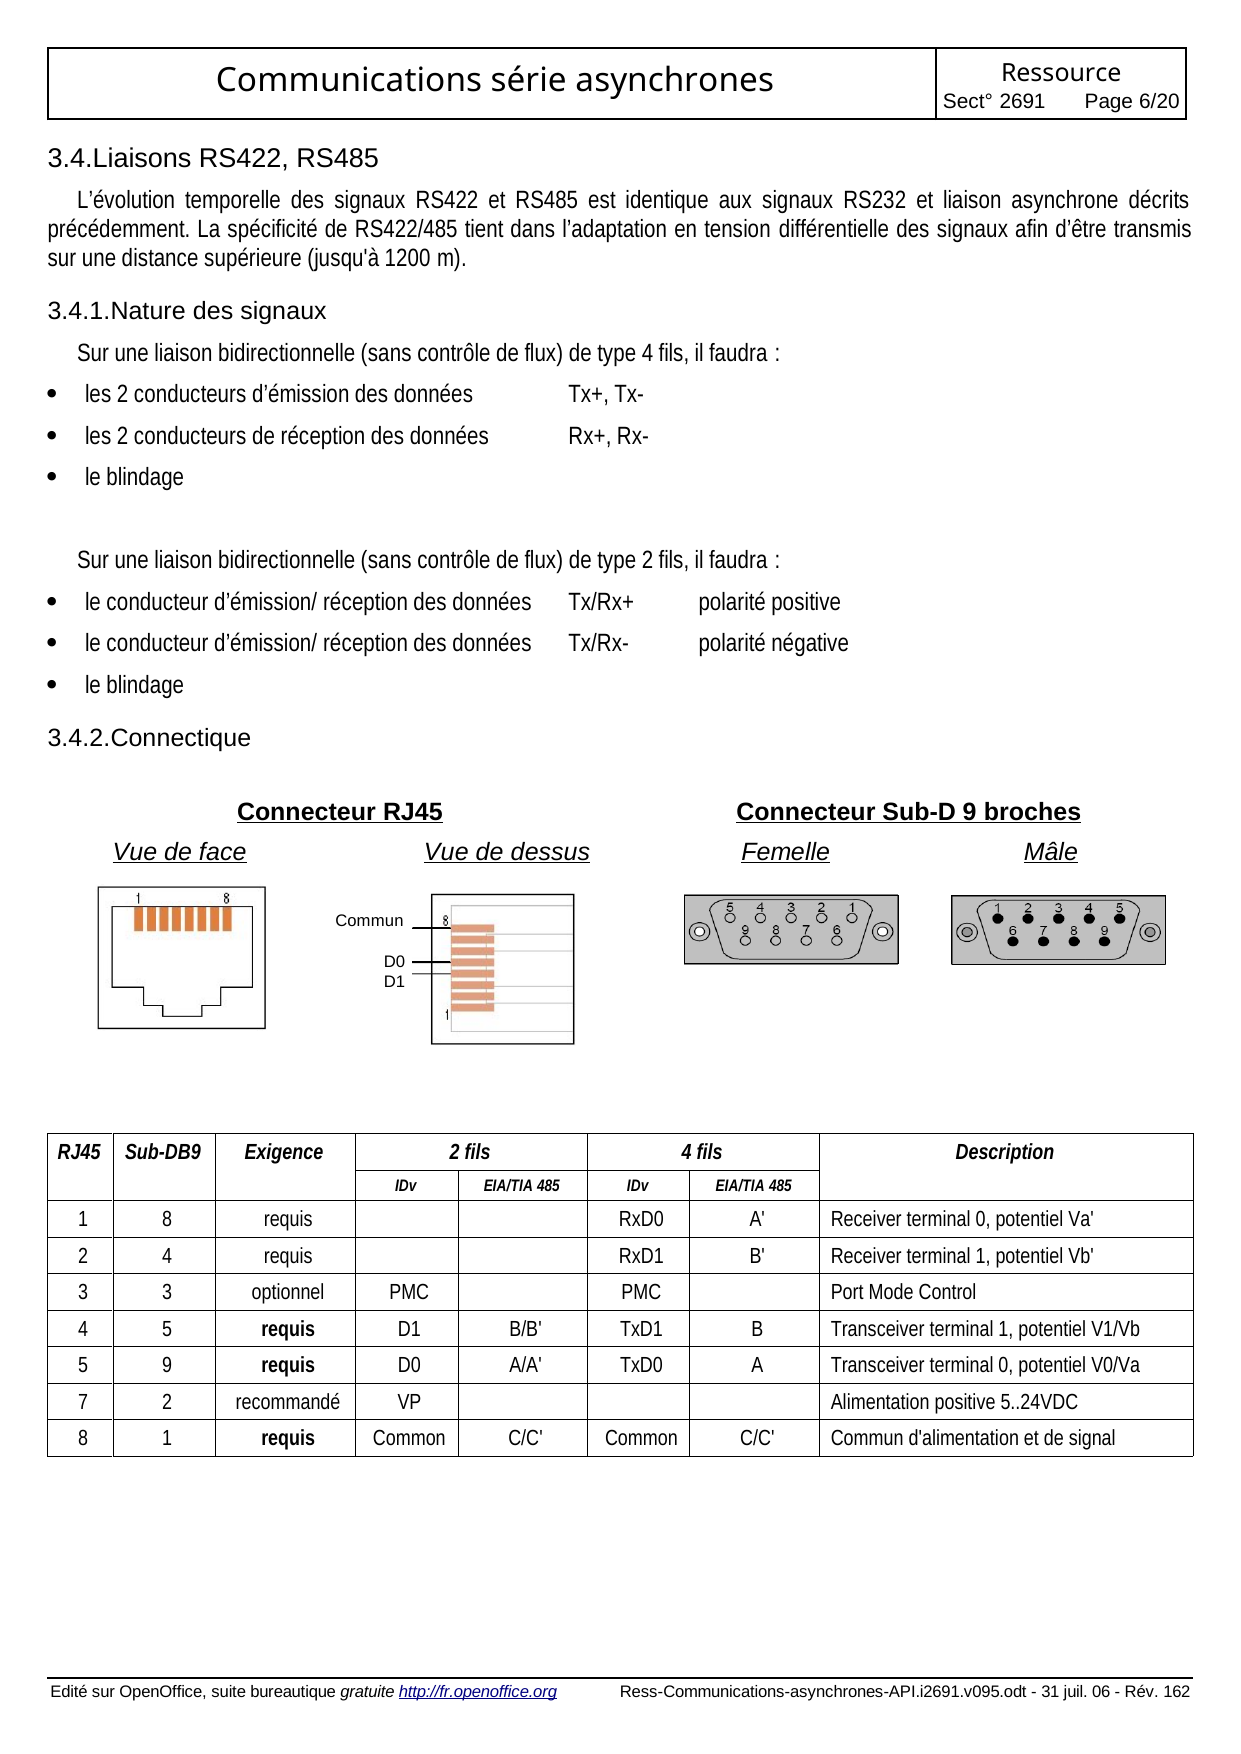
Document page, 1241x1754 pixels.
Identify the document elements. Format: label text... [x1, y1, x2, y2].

table_cell 1 [48, 1201, 112, 1237]
table_cell Transceiver terminal 1, potentiel V1/Vb [820, 1311, 1193, 1346]
table_cell IDv [588, 1171, 689, 1200]
text Sur une liaison bidirectionnelle (sans contrôle de flux) de type 2 fils, il faudra : [47, 545, 1193, 574]
table_cell requis [216, 1238, 355, 1273]
table_cell Commun d'alimentation et de signal [820, 1420, 1193, 1456]
table_header Description [820, 1134, 1193, 1200]
table_cell B/B' [459, 1311, 587, 1346]
table_cell 5 [48, 1347, 112, 1383]
table_cell A' [690, 1201, 819, 1237]
list les 2 conducteurs de réception des données Rx+, Rx- [47, 421, 1193, 449]
table_cell 2 [48, 1238, 112, 1273]
list le conducteur d’émission/ réception des données Tx/Rx+ polarité positive [47, 587, 1193, 616]
table_cell [356, 1238, 458, 1273]
table_cell 8 [48, 1420, 112, 1456]
list le blindage [47, 670, 1193, 699]
table_cell 8 [114, 1201, 215, 1237]
table_cell 1 [114, 1420, 215, 1456]
table_cell RxD1 [588, 1238, 689, 1273]
table_cell Common [356, 1420, 458, 1456]
table_cell Common [588, 1420, 689, 1456]
table_header 2 fils [356, 1134, 587, 1170]
table_cell EIA/TIA 485 [459, 1171, 587, 1200]
table_cell VP [356, 1384, 458, 1419]
table_cell 4 [48, 1311, 112, 1346]
table_header RJ45 [48, 1134, 112, 1200]
table_cell Receiver terminal 0, potentiel Va' [820, 1201, 1193, 1237]
table_cell PMC [356, 1274, 458, 1310]
table_cell 7 [48, 1384, 112, 1419]
table_cell [356, 1201, 458, 1237]
table_cell [690, 1384, 819, 1419]
table_cell C/C' [459, 1420, 587, 1456]
table_cell D1 [356, 1311, 458, 1346]
table_cell D0 [356, 1347, 458, 1383]
table_cell [588, 1384, 689, 1419]
table_cell B' [690, 1238, 819, 1273]
table_cell requis [216, 1420, 355, 1456]
table_header Sub-DB9 [114, 1134, 215, 1200]
table_cell [459, 1238, 587, 1273]
table_cell recommandé [216, 1384, 355, 1419]
table_cell requis [216, 1347, 355, 1383]
text Sur une liaison bidirectionnelle (sans contrôle de flux) de type 4 fils, il faudra : [47, 337, 1193, 366]
table_cell RxD0 [588, 1201, 689, 1237]
text L’évolution temporelle des signaux RS422 et RS485 est identique aux signaux RS232 et liaison asynchrone décrits précédemment. La spécificité de RS422/485 tient dans l’adaptation en tension différentielle des signaux afin d’être transmis sur une distance supérieure (jusqu'à 1200 m). [47, 185, 1193, 272]
subtitle Connectique [47, 724, 1193, 752]
table_cell 3 [114, 1274, 215, 1310]
table_cell optionnel [216, 1274, 355, 1310]
list le conducteur d’émission/ réception des données Tx/Rx- polarité négative [47, 628, 1193, 657]
table_cell [690, 1274, 819, 1310]
table_cell requis [216, 1311, 355, 1346]
table_cell EIA/TIA 485 [690, 1171, 819, 1200]
table_cell [459, 1384, 587, 1419]
table_header 4 fils [588, 1134, 819, 1170]
table_cell A/A' [459, 1347, 587, 1383]
table_cell [459, 1201, 587, 1237]
table_cell TxD1 [588, 1311, 689, 1346]
table_cell 3 [48, 1274, 112, 1310]
table_cell IDv [356, 1171, 458, 1200]
table_cell 5 [114, 1311, 215, 1346]
subtitle Liaisons RS422, RS485 [47, 143, 1193, 173]
table_cell 2 [114, 1384, 215, 1419]
table_cell B [690, 1311, 819, 1346]
table_cell C/C' [690, 1420, 819, 1456]
list les 2 conducteurs d’émission des données Tx+, Tx- [47, 379, 1193, 408]
subtitle Nature des signaux [47, 297, 1193, 325]
table_cell Alimentation positive 5..24VDC [820, 1384, 1193, 1419]
table_cell TxD0 [588, 1347, 689, 1383]
table_header Exigence [216, 1134, 355, 1200]
table_cell 4 [114, 1238, 215, 1273]
table_cell PMC [588, 1274, 689, 1310]
table_cell Port Mode Control [820, 1274, 1193, 1310]
table_cell Transceiver terminal 0, potentiel V0/Va [820, 1347, 1193, 1383]
table_cell [459, 1274, 587, 1310]
list le blindage [47, 462, 1193, 491]
table_cell Receiver terminal 1, potentiel Vb' [820, 1238, 1193, 1273]
table_cell 9 [114, 1347, 215, 1383]
table_cell requis [216, 1201, 355, 1237]
table_cell A [690, 1347, 819, 1383]
